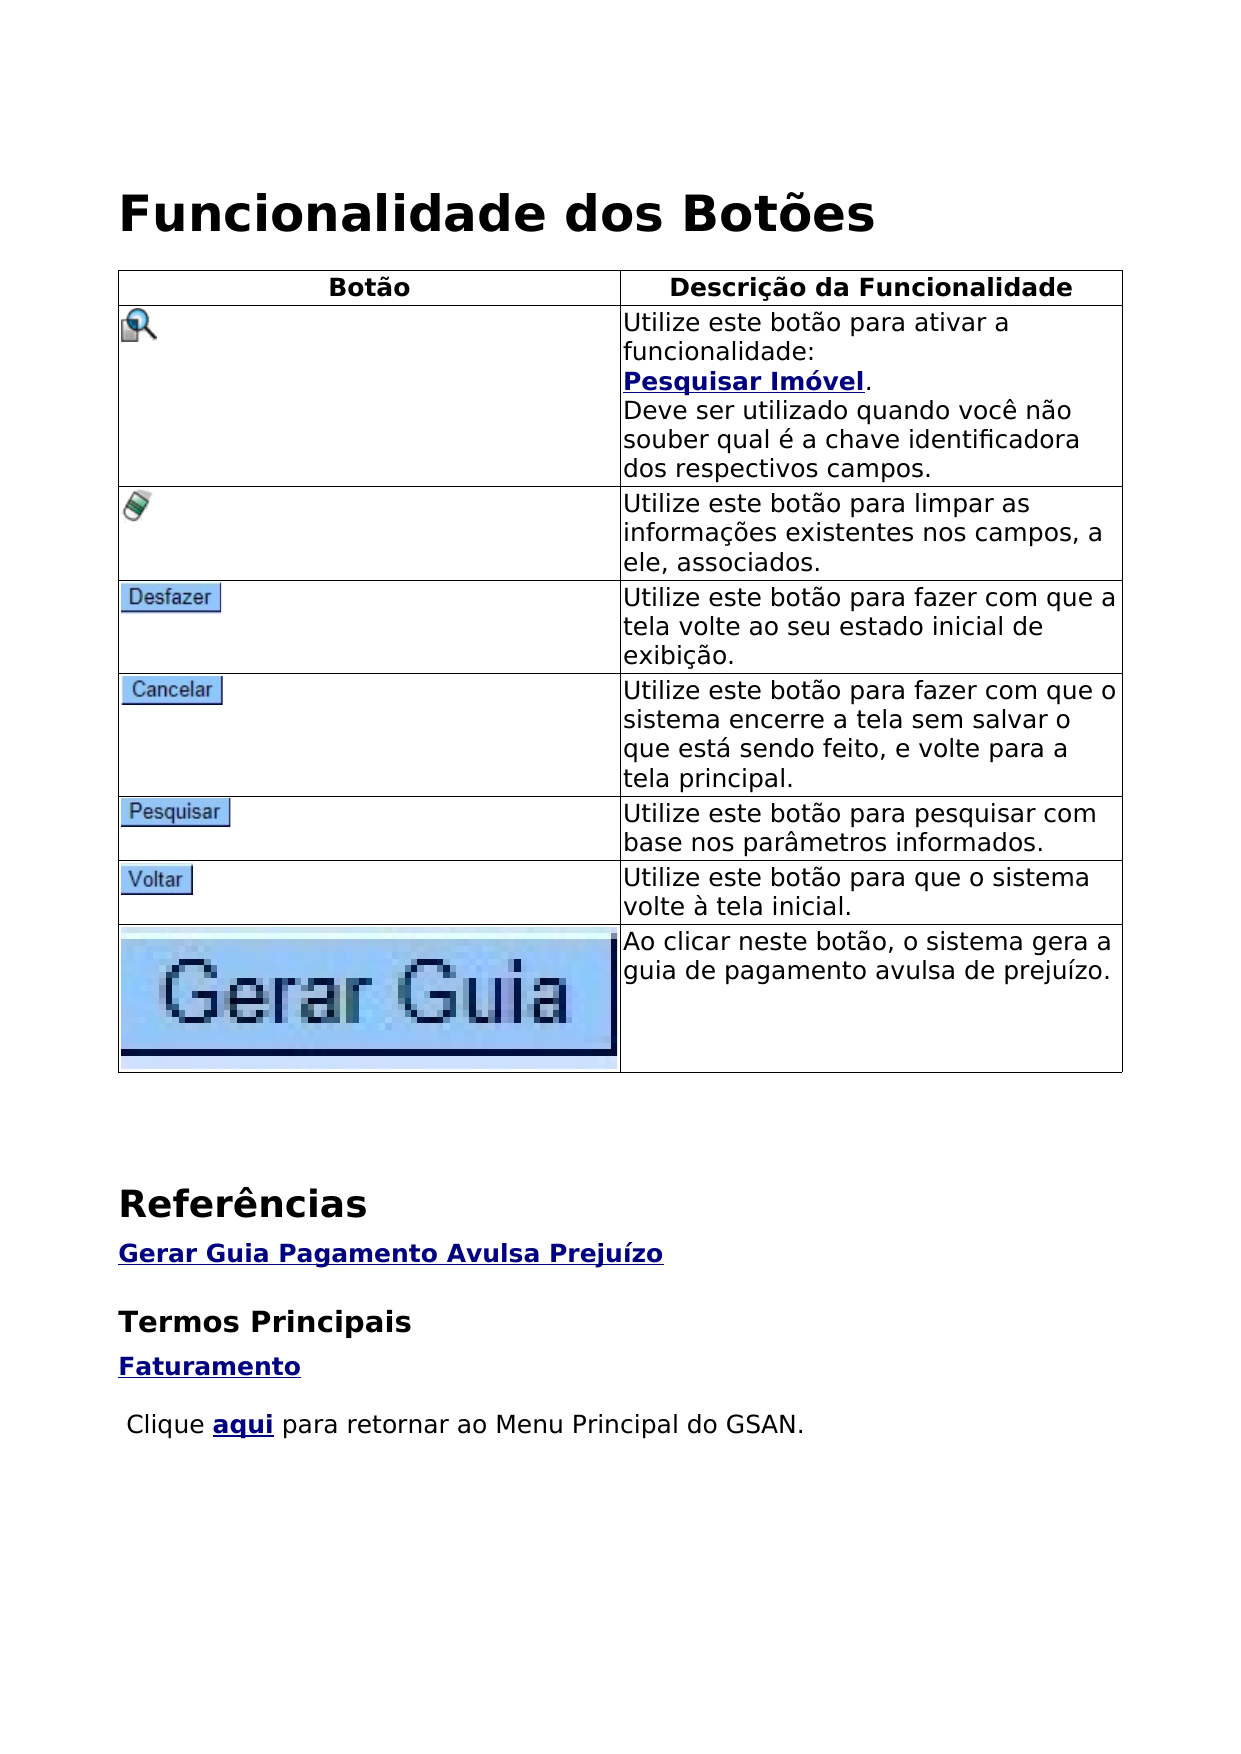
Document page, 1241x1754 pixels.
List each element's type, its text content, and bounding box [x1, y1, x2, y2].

picture [121, 676, 223, 705]
picture [121, 863, 193, 895]
table_cell [119, 861, 620, 924]
text Gerar Guia Pagamento Avulsa Prejuízo [118, 1239, 1122, 1268]
picture [121, 927, 618, 1069]
picture [121, 582, 222, 614]
table_header Descrição da Funcionalidade [621, 271, 1122, 305]
table_header Botão [119, 271, 620, 305]
table_cell [119, 581, 620, 673]
table_cell Utilize este botão para ativar a funcionalidade: Pesquisar Imóvel. Deve ser utilizado quando você não souber qual é a chave identificadora dos respectivos campos. [621, 306, 1122, 486]
table_cell Utilize este botão para fazer com que a tela volte ao seu estado inicial de exibição. [621, 581, 1122, 673]
table_cell Utilize este botão para pesquisar com base nos parâmetros informados. [621, 797, 1122, 860]
table_cell Utilize este botão para limpar as informações existentes nos campos, a ele, associados. [621, 487, 1122, 580]
table_cell [119, 797, 620, 860]
table_cell Utilize este botão para fazer com que o sistema encerre a tela sem salvar o que está sendo feito, e volte para a tela principal. [621, 674, 1122, 796]
subtitle Referências [118, 1183, 1122, 1226]
subtitle Funcionalidade dos Botões [118, 185, 1122, 243]
table_cell Ao clicar neste botão, o sistema gera a guia de pagamento avulsa de prejuízo. [621, 925, 1122, 1072]
picture [121, 489, 153, 523]
text Faturamento Clique aqui para retornar ao Menu Principal do GSAN. [118, 1352, 1122, 1439]
table_cell [119, 674, 620, 796]
table_cell [119, 487, 620, 580]
picture [121, 308, 157, 342]
table_cell [119, 925, 620, 1072]
subtitle Termos Principais [118, 1306, 1122, 1339]
picture [121, 798, 231, 827]
table_cell Utilize este botão para que o sistema volte à tela inicial. [621, 861, 1122, 924]
table_cell [119, 306, 620, 486]
